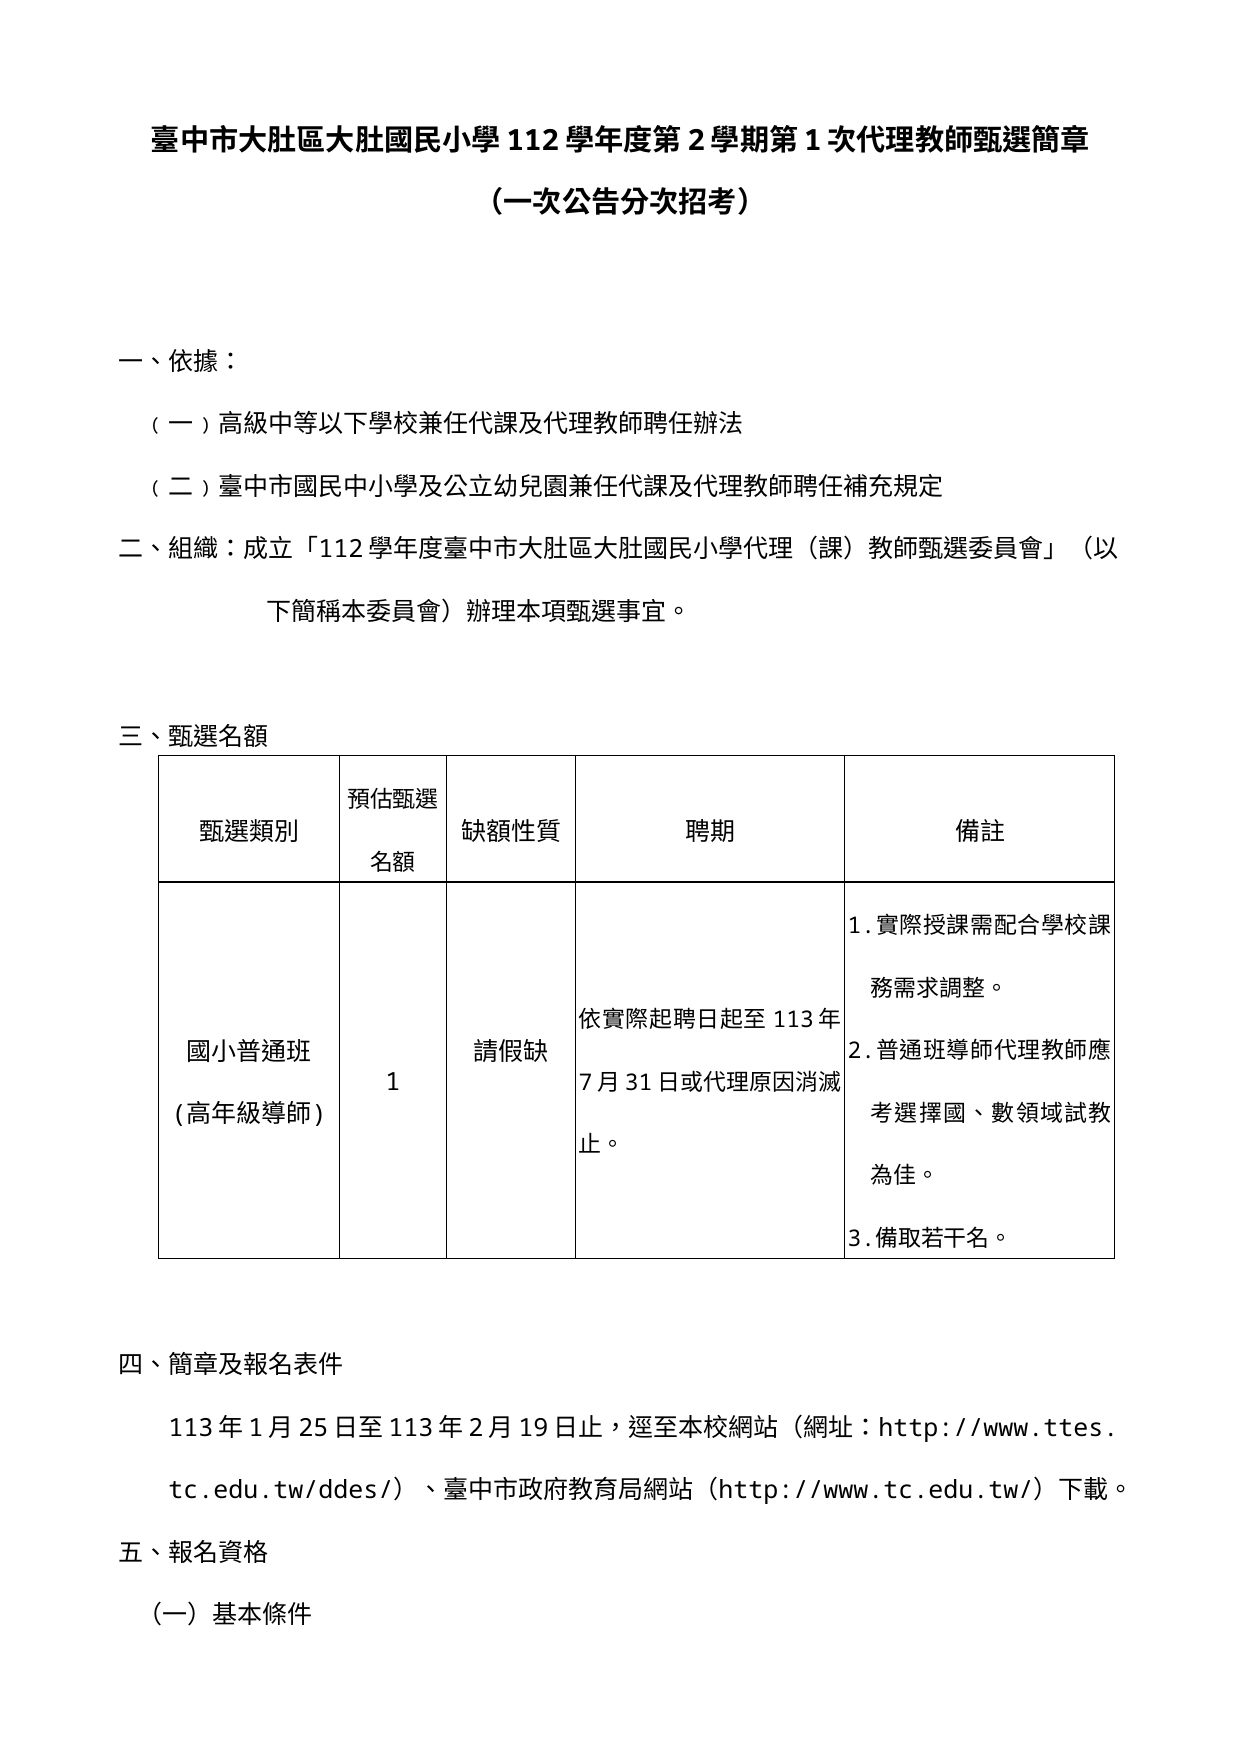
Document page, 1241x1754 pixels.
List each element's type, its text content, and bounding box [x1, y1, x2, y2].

text 二、組織：成立「112學年度臺中市大肚區大肚國民小學代理（課）教師甄選委員會」（以 [118, 505, 1122, 568]
table_cell 依實際起聘日起至113年7月31日或代理原因消滅止。 [576, 883, 844, 1257]
text ﹙一﹚高級中等以下學校兼任代課及代理教師聘任辦法 [143, 380, 1122, 443]
text 五、報名資格 [118, 1508, 1122, 1571]
text 臺中市大肚區大肚國民小學112學年度第2學期第1次代理教師甄選簡章 [118, 96, 1122, 158]
text 四、簡章及報名表件 113年1月25日至113年2月19日止，逕至本校網站（網址：http://www.ttes.tc.edu.tw/ddes/）、臺中市政府教育局網站（http://www.tc.edu.tw/）下載。 [118, 1321, 1122, 1508]
text （一次公告分次招考） [118, 158, 1122, 221]
table_header 預估甄選名額 [340, 756, 446, 881]
table_header 缺額性質 [447, 756, 575, 881]
text 下簡稱本委員會）辦理本項甄選事宜。 [221, 568, 1122, 630]
text ﹙二﹚臺中市國民中小學及公立幼兒園兼任代課及代理教師聘任補充規定 [143, 443, 1122, 505]
text 一、依據： [118, 318, 1122, 380]
text 三、甄選名額 [118, 693, 1122, 755]
table_cell 1.實際授課需配合學校課務需求調整。 2.普通班導師代理教師應考選擇國、數領域試教為佳。 3.備取若干名。 [845, 883, 1114, 1257]
text （一）基本條件 [118, 1571, 1122, 1633]
table_cell 1 [340, 883, 446, 1257]
table_header 甄選類別 [159, 756, 339, 881]
table_header 聘期 [576, 756, 844, 881]
table_header 備註 [845, 756, 1114, 881]
table_cell 國小普通班 (高年級導師) [159, 883, 339, 1257]
table_cell 請假缺 [447, 883, 575, 1257]
